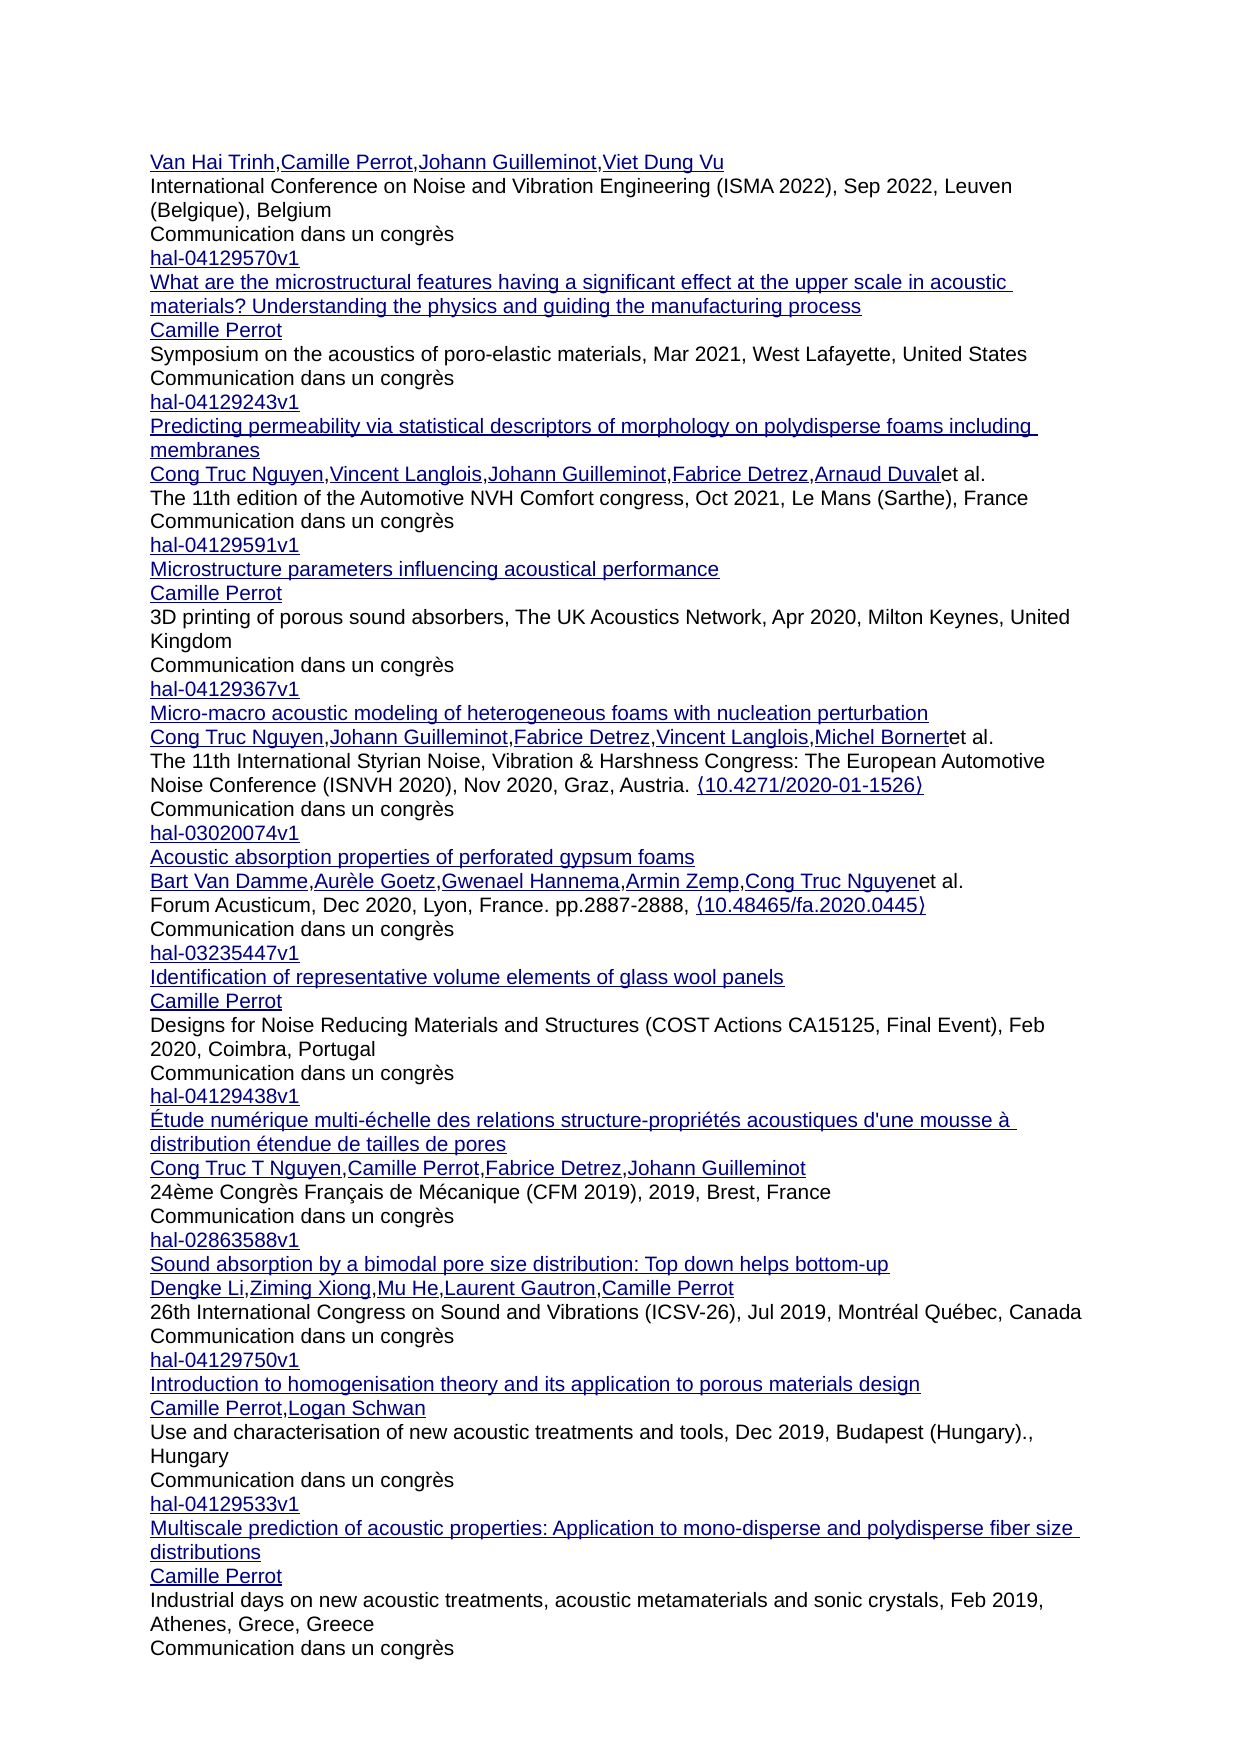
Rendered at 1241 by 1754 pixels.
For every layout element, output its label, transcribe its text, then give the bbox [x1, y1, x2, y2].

table_cell Micro-macro acoustic modeling of heterogeneous foams with nucleation perturbation Cong Truc Nguyen,Johann Guilleminot,Fabrice Detrez,Vincent Langlois,Michel Bornertet al. The 11th International Styrian Noise, Vibration & Harshness Congress: The European Automotive Noise Conference (ISNVH 2020), Nov 2020, Graz, Austria. ⟨10.4271/2020-01-1526⟩ Communication dans un congrès hal-03020074v1 [150, 701, 1090, 845]
table_cell Multiscale prediction of acoustic properties: Application to mono-disperse and polydisperse fiber size distributions Camille Perrot Industrial days on new acoustic treatments, acoustic metamaterials and sonic crystals, Feb 2019, Athenes, Grece, Greece Communication dans un congrès [150, 1516, 1090, 1659]
table_cell Sound absorption by a bimodal pore size distribution: Top down helps bottom-up Dengke Li,Ziming Xiong,Mu He,Laurent Gautron,Camille Perrot 26th International Congress on Sound and Vibrations (ICSV-26), Jul 2019, Montréal Québec, Canada Communication dans un congrès hal-04129750v1 [150, 1252, 1090, 1372]
table_cell Predicting permeability via statistical descriptors of morphology on polydisperse foams including membranes Cong Truc Nguyen,Vincent Langlois,Johann Guilleminot,Fabrice Detrez,Arnaud Duvalet al. The 11th edition of the Automotive NVH Comfort congress, Oct 2021, Le Mans (Sarthe), France Communication dans un congrès hal-04129591v1 [150, 414, 1090, 557]
table_cell Van Hai Trinh,Camille Perrot,Johann Guilleminot,Viet Dung Vu International Conference on Noise and Vibration Engineering (ISMA 2022), Sep 2022, Leuven (Belgique), Belgium Communication dans un congrès hal-04129570v1 [150, 150, 1090, 270]
table_cell Identification of representative volume elements of glass wool panels Camille Perrot Designs for Noise Reducing Materials and Structures (COST Actions CA15125, Final Event), Feb 2020, Coimbra, Portugal Communication dans un congrès hal-04129438v1 [150, 965, 1090, 1108]
table_cell Étude numérique multi-échelle des relations structure-propriétés acoustiques d'une mousse à distribution étendue de tailles de pores Cong Truc T Nguyen,Camille Perrot,Fabrice Detrez,Johann Guilleminot 24ème Congrès Français de Mécanique (CFM 2019), 2019, Brest, France Communication dans un congrès hal-02863588v1 [150, 1108, 1090, 1252]
table_cell Microstructure parameters influencing acoustical performance Camille Perrot 3D printing of porous sound absorbers, The UK Acoustics Network, Apr 2020, Milton Keynes, United Kingdom Communication dans un congrès hal-04129367v1 [150, 557, 1090, 701]
table_cell What are the microstructural features having a significant effect at the upper scale in acoustic materials? Understanding the physics and guiding the manufacturing process Camille Perrot Symposium on the acoustics of poro-elastic materials, Mar 2021, West Lafayette, United States Communication dans un congrès hal-04129243v1 [150, 270, 1090, 413]
table_cell Introduction to homogenisation theory and its application to porous materials design Camille Perrot,Logan Schwan Use and characterisation of new acoustic treatments and tools, Dec 2019, Budapest (Hungary)., Hungary Communication dans un congrès hal-04129533v1 [150, 1372, 1090, 1516]
table_cell Acoustic absorption properties of perforated gypsum foams Bart Van Damme,Aurèle Goetz,Gwenael Hannema,Armin Zemp,Cong Truc Nguyenet al. Forum Acusticum, Dec 2020, Lyon, France. pp.2887-2888, ⟨10.48465/fa.2020.0445⟩ Communication dans un congrès hal-03235447v1 [150, 845, 1090, 964]
